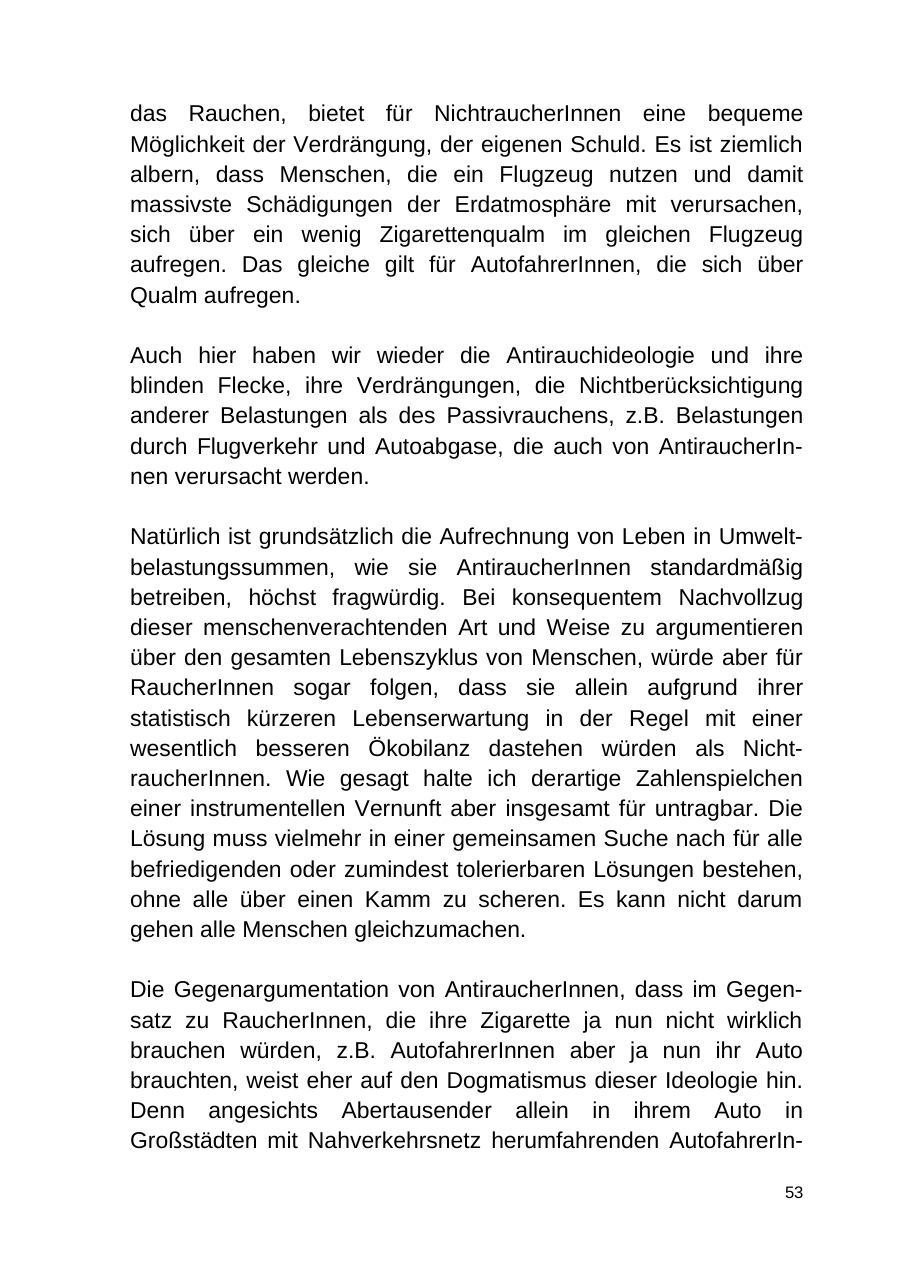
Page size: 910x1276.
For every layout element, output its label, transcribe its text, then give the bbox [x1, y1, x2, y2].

text Auch hier haben wir wieder die Antirauchideologie und ihre blinden Flecke, ihre Verdrängungen, die Nichtberücksichtigung anderer Belastungen als des Passivrauchens, z.B. Belastungen durch Flugverkehr und Autoabgase, die auch von AntiraucherIn-nen verursacht werden. [130, 342, 803, 489]
text Natürlich ist grundsätzlich die Aufrechnung von Leben in Umwelt-belastungssummen, wie sie AntiraucherInnen standardmäßig betreiben, höchst fragwürdig. Bei konsequentem Nachvollzug dieser menschenverachtenden Art und Weise zu argumentieren über den gesamten Lebenszyklus von Menschen, würde aber für RaucherInnen sogar folgen, dass sie allein aufgrund ihrer statistisch kürzeren Lebenserwartung in der Regel mit einer wesentlich besseren Ökobilanz dastehen würden als Nicht-raucherInnen. Wie gesagt halte ich derartige Zahlenspielchen einer instrumentellen Vernunft aber insgesamt für untragbar. Die Lösung muss vielmehr in einer gemeinsamen Suche nach für alle befriedigenden oder zumindest tolerierbaren Lösungen bestehen, ohne alle über einen Kamm zu scheren. Es kann nicht darum gehen alle Menschen gleichzumachen. [130, 523, 803, 942]
text das Rauchen, bietet für NichtraucherInnen eine bequeme Möglichkeit der Verdrängung, der eigenen Schuld. Es ist ziemlich albern, dass Menschen, die ein Flugzeug nutzen und damit massivste Schädigungen der Erdatmosphäre mit verursachen, sich über ein wenig Zigarettenqualm im gleichen Flugzeug aufregen. Das gleiche gilt für AutofahrerInnen, die sich über Qualm aufregen. [130, 100, 803, 308]
text Die Gegenargumentation von AntiraucherInnen, dass im Gegen-satz zu RaucherInnen, die ihre Zigarette ja nun nicht wirklich brauchen würden, z.B. AutofahrerInnen aber ja nun ihr Auto brauchten, weist eher auf den Dogmatismus dieser Ideologie hin. Denn angesichts Abertausender allein in ihrem Auto in Großstädten mit Nahverkehrsnetz herumfahrenden AutofahrerIn- [130, 976, 803, 1154]
